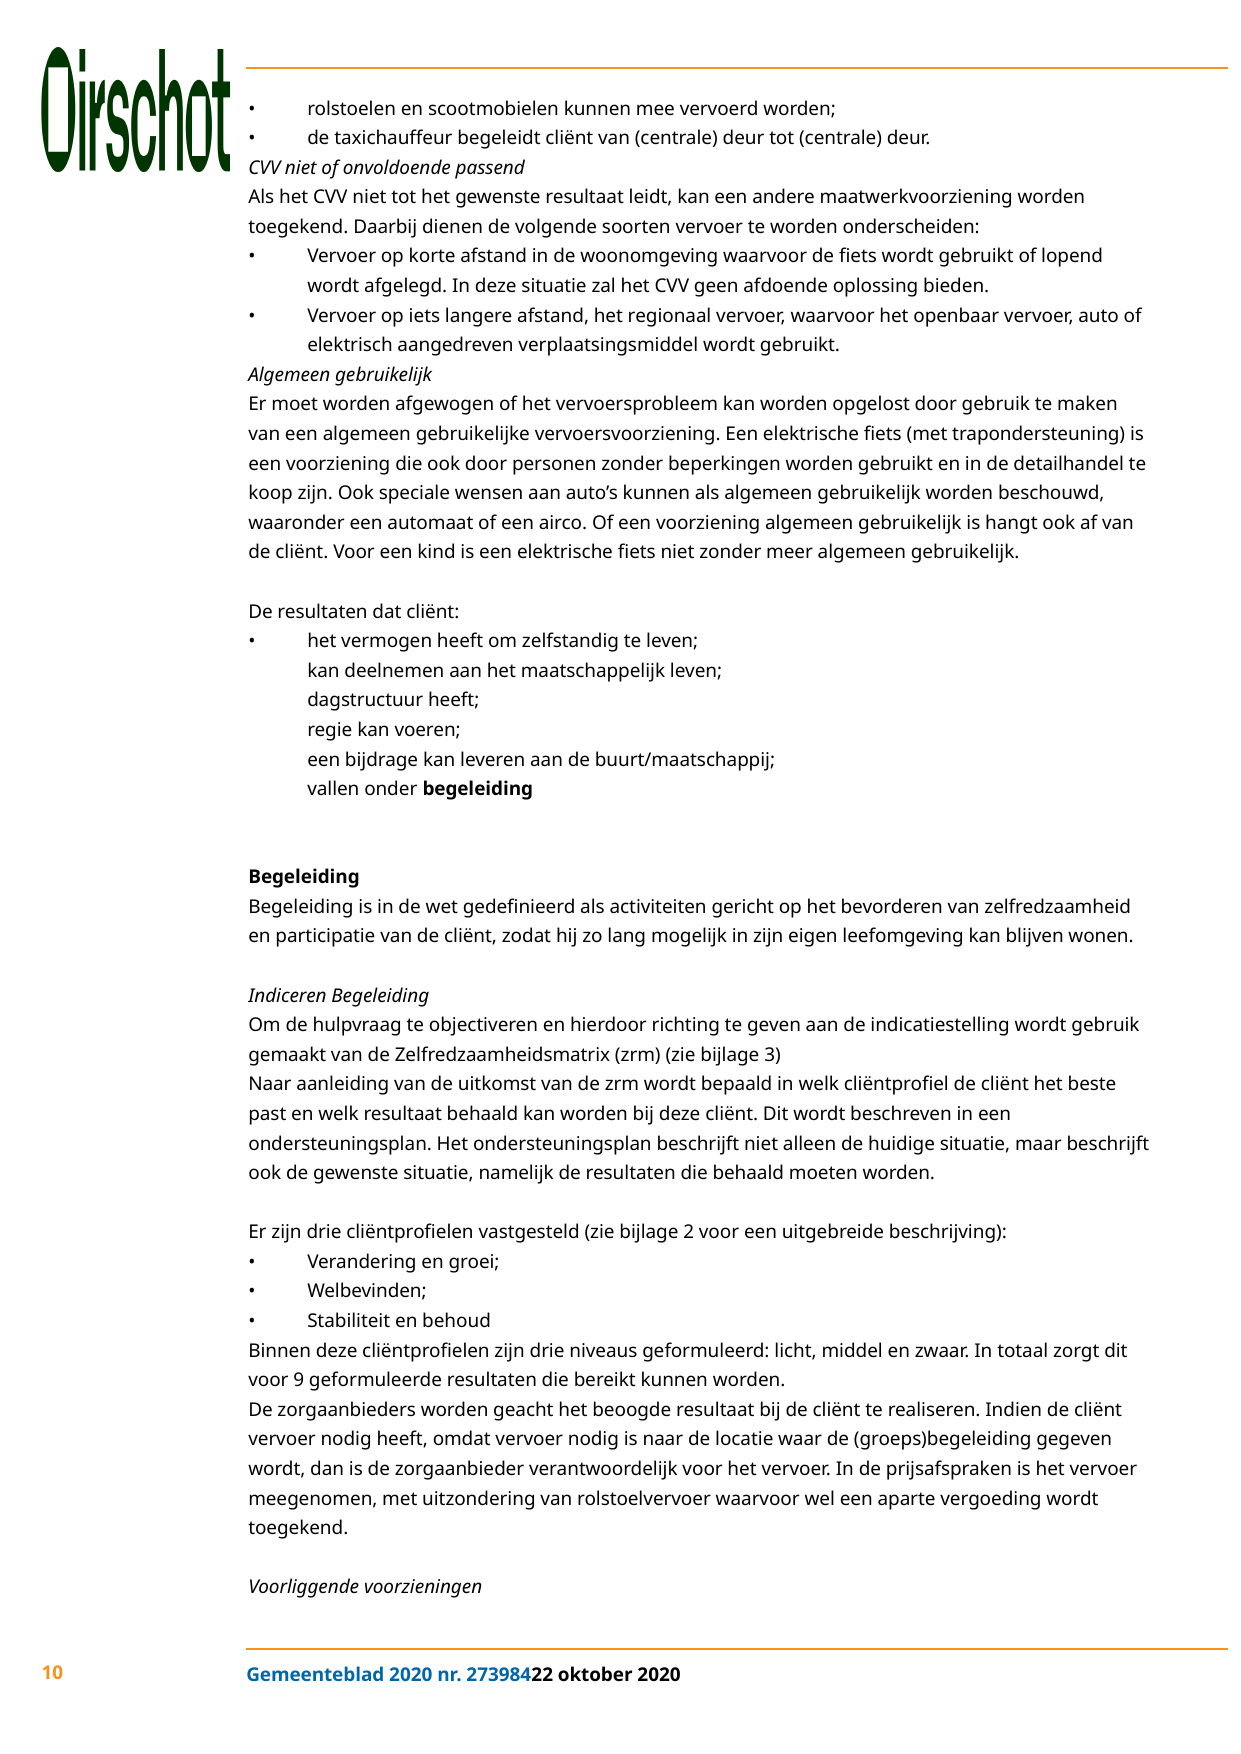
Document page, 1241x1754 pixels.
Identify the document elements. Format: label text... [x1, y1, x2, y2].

text Er moet worden afgewogen of het vervoersprobleem kan worden opgelost door gebruik te maken van een algemeen gebruikelijke vervoersvoorziening. Een elektrische fiets (met trapondersteuning) is een voorziening die ook door personen zonder beperkingen worden gebruikt en in de detailhandel te koop zijn. Ook speciale wensen aan auto’s kunnen als algemeen gebruikelijk worden beschouwd, waaronder een automaat of een airco. Of een voorziening algemeen gebruikelijk is hangt ook af van de cliënt. Voor een kind is een elektrische fiets niet zonder meer algemeen gebruikelijk. [248, 391, 1152, 564]
list de taxichauffeur begeleidt cliënt van (centrale) deur tot (centrale) deur. [248, 124, 1152, 150]
text Indiceren Begeleiding [248, 982, 1152, 1007]
table_header De resultaten dat cliënt: het vermogen heeft om zelfstandig te leven; kan deelnemen aan het maatschappelijk leven; dagstructuur heeft; regie kan voeren; een bijdrage kan leveren aan de buurt/maatschappij; vallen onder begeleiding [248, 598, 1152, 831]
text Er zijn drie cliëntprofielen vastgesteld (zie bijlage 2 voor een uitgebreide beschrijving): [248, 1218, 1152, 1244]
text Begeleiding [248, 863, 1152, 889]
list Welbevinden; [248, 1278, 1152, 1303]
picture [41, 47, 231, 172]
text CVV niet of onvoldoende passend [248, 154, 1152, 180]
list Vervoer op iets langere afstand, het regionaal vervoer, waarvoor het openbaar vervoer, auto of elektrisch aangedreven verplaatsingsmiddel wordt gebruikt. [248, 302, 1152, 357]
text Binnen deze cliëntprofielen zijn drie niveaus geformuleerd: licht, middel en zwaar. In totaal zorgt dit voor 9 geformuleerde resultaten die bereikt kunnen worden. [248, 1337, 1152, 1392]
text Als het CVV niet tot het gewenste resultaat leidt, kan een andere maatwerkvoorziening worden toegekend. Daarbij dienen de volgende soorten vervoer te worden onderscheiden: [248, 183, 1152, 239]
text Voorliggende voorzieningen [248, 1573, 1152, 1599]
list Verandering en groei; [248, 1248, 1152, 1274]
text Begeleiding is in de wet gedefinieerd als activiteiten gericht op het bevorderen van zelfredzaamheid en participatie van de cliënt, zodat hij zo lang mogelijk in zijn eigen leefomgeving kan blijven wonen. [248, 893, 1152, 948]
list Stabiliteit en behoud [248, 1307, 1152, 1333]
list rolstoelen en scootmobielen kunnen mee vervoerd worden; [248, 95, 1152, 121]
text De zorgaanbieders worden geacht het beoogde resultaat bij de cliënt te realiseren. Indien de cliënt vervoer nodig heeft, omdat vervoer nodig is naar de locatie waar de (groeps)begeleiding gegeven wordt, dan is de zorgaanbieder verantwoordelijk voor het vervoer. In de prijsafspraken is het vervoer meegenomen, met uitzondering van rolstoelvervoer waarvoor wel een aparte vergoeding wordt toegekend. [248, 1396, 1152, 1540]
text Algemeen gebruikelijk [248, 361, 1152, 387]
list Vervoer op korte afstand in de woonomgeving waarvoor de fiets wordt gebruikt of lopend wordt afgelegd. In deze situatie zal het CVV geen afdoende oplossing bieden. [248, 243, 1152, 298]
text Om de hulpvraag te objectiveren en hierdoor richting te geven aan de indicatiestelling wordt gebruik gemaakt van de Zelfredzaamheidsmatrix (zrm) (zie bijlage 3) [248, 1011, 1152, 1067]
text Naar aanleiding van de uitkomst van de zrm wordt bepaald in welk cliëntprofiel de cliënt het beste past en welk resultaat behaald kan worden bij deze cliënt. Dit wordt beschreven in een ondersteuningsplan. Het ondersteuningsplan beschrijft niet alleen de huidige situatie, maar beschrijft ook de gewenste situatie, namelijk de resultaten die behaald moeten worden. [248, 1071, 1152, 1185]
